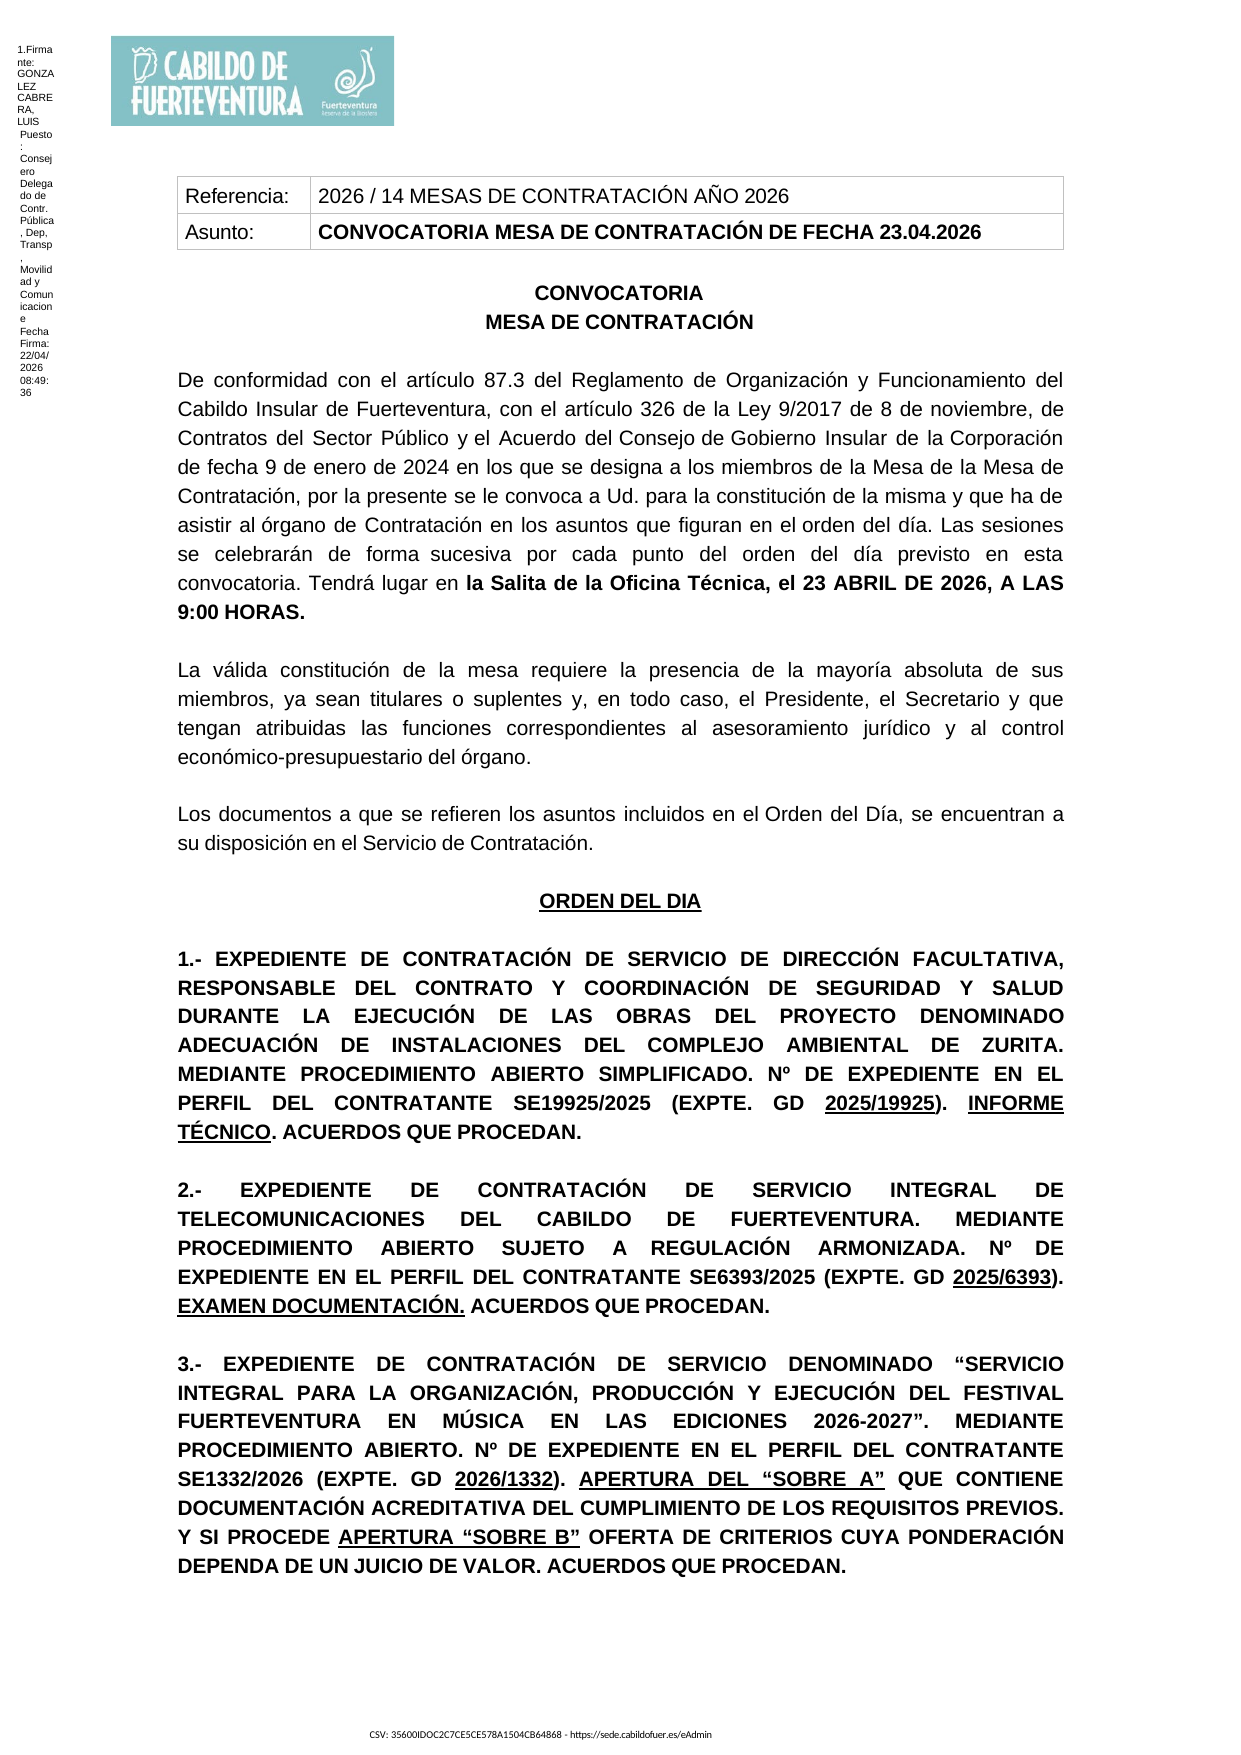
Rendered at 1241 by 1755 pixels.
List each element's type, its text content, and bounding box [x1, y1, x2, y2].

text 1.Firmante: GONZALEZ CABRERA, LUIS [17, 44, 54, 128]
text 2.- EXPEDIENTE DE CONTRATACIÓN DE SERVICIO INTEGRAL DE TELECOMUNICACIONES DEL CABILDO DE FUERTEVENTURA. MEDIANTE PROCEDIMIENTO ABIERTO SUJETO A REGULACIÓN ARMONIZADA. Nº DE EXPEDIENTE EN EL PERFIL DEL CONTRATANTE SE6393/2025 (EXPTE. GD 2025/6393). EXAMEN DOCUMENTACIÓN. ACUERDOS QUE PROCEDAN. [177, 1178, 1064, 1318]
text Los documentos a que se refieren los asuntos incluidos en el Orden del Día, se encuentran a su disposición en el Servicio de Contratación. [177, 802, 1064, 855]
text ORDEN DEL DIA [538, 889, 703, 913]
text La válida constitución de la mesa requiere la presencia de la mayoría absoluta de sus miembros, ya sean titulares o suplentes y, en todo caso, el Presidente, el Secretario y que tengan atribuidas las funciones correspondientes al asesoramiento jurídico y al control económico-presupuestario del órgano. [177, 658, 1064, 769]
text 3.- EXPEDIENTE DE CONTRATACIÓN DE SERVICIO DENOMINADO “SERVICIO INTEGRAL PARA LA ORGANIZACIÓN, PRODUCCIÓN Y EJECUCIÓN DEL FESTIVAL FUERTEVENTURA EN MÚSICA EN LAS EDICIONES 2026-2027”. MEDIANTE PROCEDIMIENTO ABIERTO. Nº DE EXPEDIENTE EN EL PERFIL DEL CONTRATANTE SE1332/2026 (EXPTE. GD 2026/1332). APERTURA DEL “SOBRE A” QUE CONTIENE DOCUMENTACIÓN ACREDITATIVA DEL CUMPLIMIENTO DE LOS REQUISITOS PREVIOS. Y SI PROCEDE APERTURA “SOBRE B” OFERTA DE CRITERIOS CUYA PONDERACIÓN DEPENDA DE UN JUICIO DE VALOR. ACUERDOS QUE PROCEDAN. [177, 1351, 1064, 1578]
text 1.- EXPEDIENTE DE CONTRATACIÓN DE SERVICIO DE DIRECCIÓN FACULTATIVA, RESPONSABLE DEL CONTRATO Y COORDINACIÓN DE SEGURIDAD Y SALUD DURANTE LA EJECUCIÓN DE LAS OBRAS DEL PROYECTO DENOMINADO ADECUACIÓN DE INSTALACIONES DEL COMPLEJO AMBIENTAL DE ZURITA. MEDIANTE PROCEDIMIENTO ABIERTO SIMPLIFICADO. Nº DE EXPEDIENTE EN EL PERFIL DEL CONTRATANTE SE19925/2025 (EXPTE. GD 2025/19925). INFORME TÉCNICO. ACUERDOS QUE PROCEDAN. [177, 946, 1064, 1144]
text Puesto: Consejero Delegado de Contr. Pública, Dep, Transp, Movilidad y Comunicacione Fecha Firma: 22/04/2026 08:49:36 [20, 128, 54, 399]
table_header Referencia: [178, 177, 310, 213]
table_header 2026 / 14 MESAS DE CONTRATACIÓN AÑO 2026 [311, 177, 1063, 213]
text De conformidad con el artículo 87.3 del Reglamento de Organización y Funcionamiento del Cabildo Insular de Fuerteventura, con el artículo 326 de la Ley 9/2017 de 8 de noviembre, de Contratos del Sector Público y el Acuerdo del Consejo de Gobierno Insular de la Corporación de fecha 9 de enero de 2024 en los que se designa a los miembros de la Mesa de la Mesa de Contratación, por la presente se le convoca a Ud. para la constitución de la misma y que ha de asistir al órgano de Contratación en los asuntos que figuran en el orden del día. Las sesiones se celebrarán de forma sucesiva por cada punto del orden del día previsto en esta convocatoria. Tendrá lugar en la Salita de la Oficina Técnica, el 23 ABRIL DE 2026, A LAS 9:00 HORAS. [177, 368, 1064, 624]
table_cell Asunto: [178, 214, 310, 249]
table_cell CONVOCATORIA MESA DE CONTRATACIÓN DE FECHA 23.04.2026 [311, 214, 1063, 249]
text CONVOCATORIA MESA DE CONTRATACIÓN [485, 281, 761, 334]
